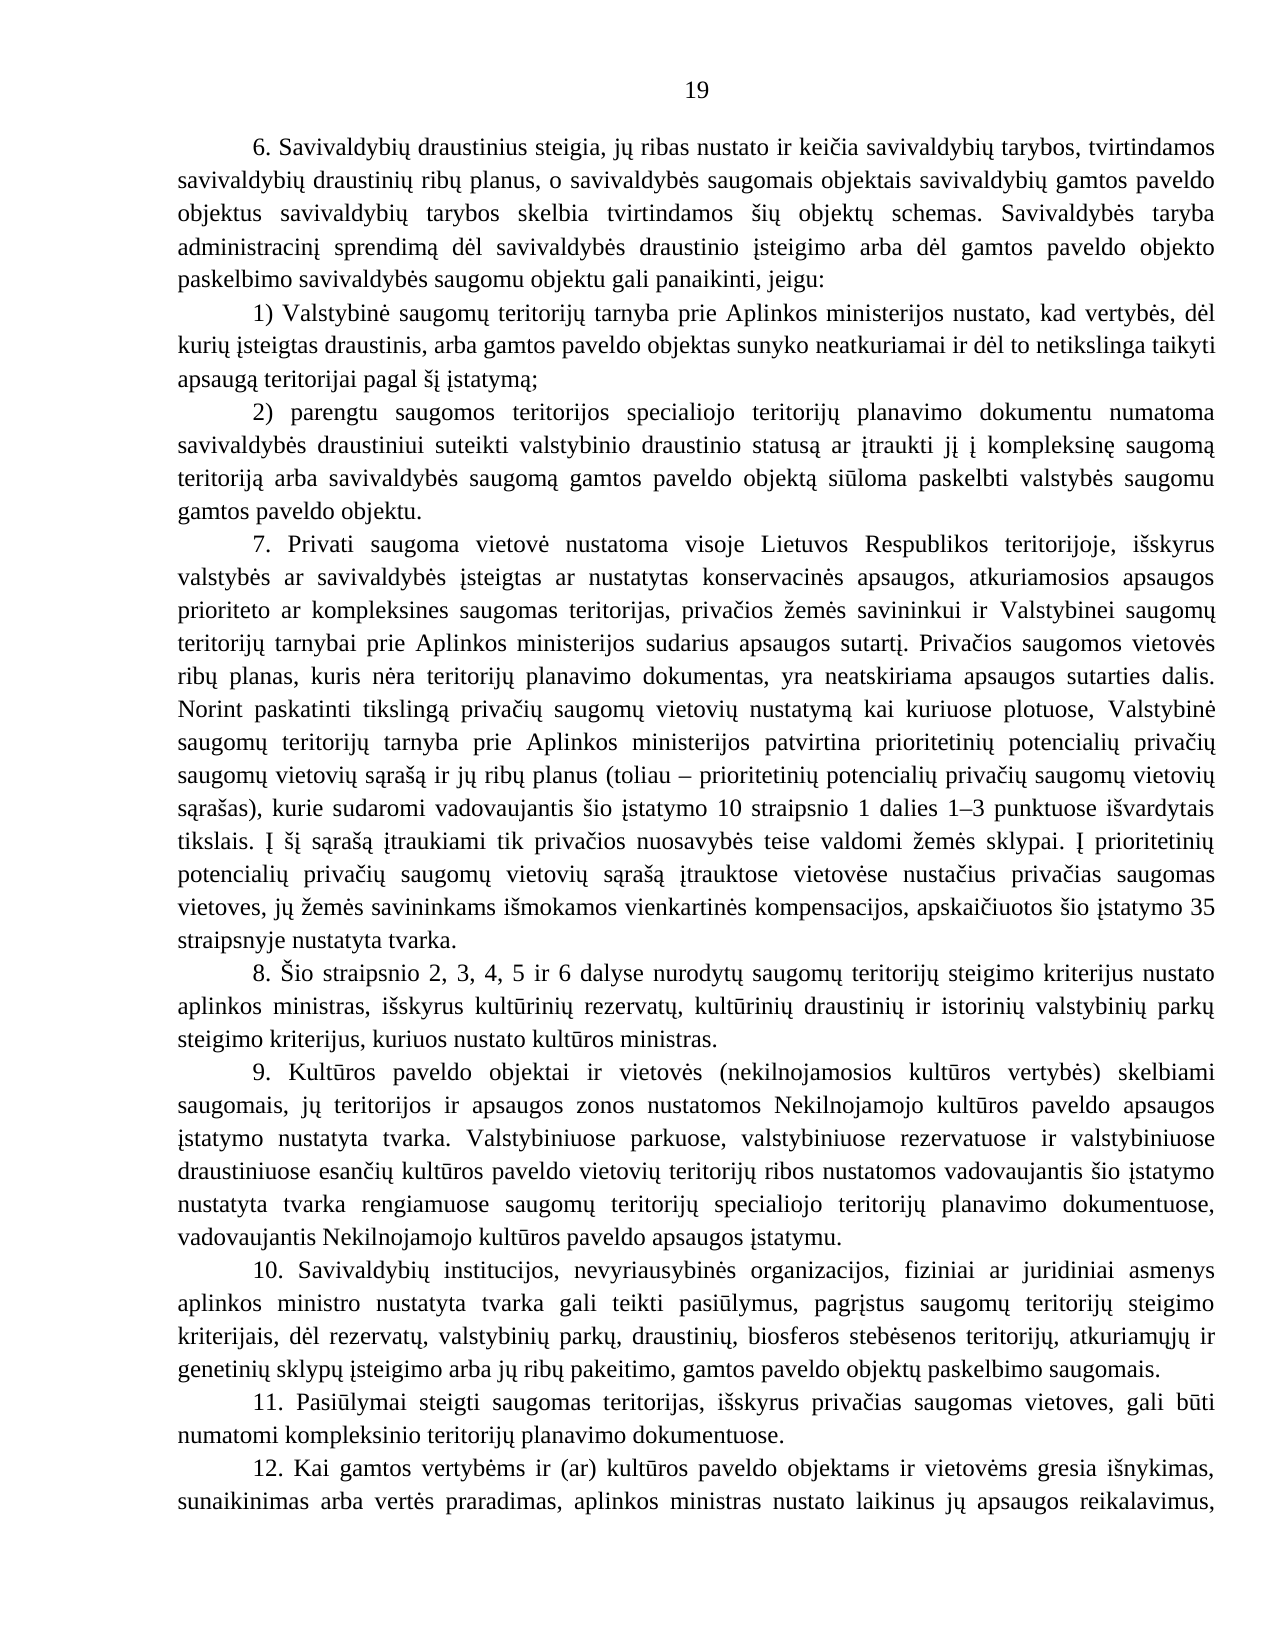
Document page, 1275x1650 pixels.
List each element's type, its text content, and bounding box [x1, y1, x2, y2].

text 12. Kai gamtos vertybėms ir (ar) kultūros paveldo objektams ir vietovėms gresia išnykimas, sunaikinimas arba vertės praradimas, aplinkos ministras nustato laikinus jų apsaugos reikalavimus, [177, 1453, 1216, 1515]
text 11. Pasiūlymai steigti saugomas teritorijas, išskyrus privačias saugomas vietoves, gali būti numatomi kompleksinio teritorijų planavimo dokumentuose. [177, 1387, 1216, 1449]
text 7. Privati saugoma vietovė nustatoma visoje Lietuvos Respublikos teritorijoje, išskyrus valstybės ar savivaldybės įsteigtas ar nustatytas konservacinės apsaugos, atkuriamosios apsaugos prioriteto ar kompleksines saugomas teritorijas, privačios žemės savininkui ir Valstybinei saugomų teritorijų tarnybai prie Aplinkos ministerijos sudarius apsaugos sutartį. Privačios saugomos vietovės ribų planas, kuris nėra teritorijų planavimo dokumentas, yra neatskiriama apsaugos sutarties dalis. Norint paskatinti tikslingą privačių saugomų vietovių nustatymą kai kuriuose plotuose, Valstybinė saugomų teritorijų tarnyba prie Aplinkos ministerijos patvirtina prioritetinių potencialių privačių saugomų vietovių sąrašą ir jų ribų planus (toliau – prioritetinių potencialių privačių saugomų vietovių sąrašas), kurie sudaromi vadovaujantis šio įstatymo 10 straipsnio 1 dalies 1–3 punktuose išvardytais tikslais. Į šį sąrašą įtraukiami tik privačios nuosavybės teise valdomi žemės sklypai. Į prioritetinių potencialių privačių saugomų vietovių sąrašą įtrauktose vietovėse nustačius privačias saugomas vietoves, jų žemės savininkams išmokamos vienkartinės kompensacijos, apskaičiuotos šio įstatymo 35 straipsnyje nustatyta tvarka. [177, 529, 1216, 954]
text 2) parengtu saugomos teritorijos specialiojo teritorijų planavimo dokumentu numatoma savivaldybės draustiniui suteikti valstybinio draustinio statusą ar įtraukti jį į kompleksinę saugomą teritoriją arba savivaldybės saugomą gamtos paveldo objektą siūloma paskelbti valstybės saugomu gamtos paveldo objektu. [177, 397, 1216, 524]
text 8. Šio straipsnio 2, 3, 4, 5 ir 6 dalyse nurodytų saugomų teritorijų steigimo kriterijus nustato aplinkos ministras, išskyrus kultūrinių rezervatų, kultūrinių draustinių ir istorinių valstybinių parkų steigimo kriterijus, kuriuos nustato kultūros ministras. [177, 958, 1216, 1053]
text 9. Kultūros paveldo objektai ir vietovės (nekilnojamosios kultūros vertybės) skelbiami saugomais, jų teritorijos ir apsaugos zonos nustatomos Nekilnojamojo kultūros paveldo apsaugos įstatymo nustatyta tvarka. Valstybiniuose parkuose, valstybiniuose rezervatuose ir valstybiniuose draustiniuose esančių kultūros paveldo vietovių teritorijų ribos nustatomos vadovaujantis šio įstatymo nustatyta tvarka rengiamuose saugomų teritorijų specialiojo teritorijų planavimo dokumentuose, vadovaujantis Nekilnojamojo kultūros paveldo apsaugos įstatymu. [177, 1057, 1216, 1251]
text 10. Savivaldybių institucijos, nevyriausybinės organizacijos, fiziniai ar juridiniai asmenys aplinkos ministro nustatyta tvarka gali teikti pasiūlymus, pagrįstus saugomų teritorijų steigimo kriterijais, dėl rezervatų, valstybinių parkų, draustinių, biosferos stebėsenos teritorijų, atkuriamųjų ir genetinių sklypų įsteigimo arba jų ribų pakeitimo, gamtos paveldo objektų paskelbimo saugomais. [177, 1255, 1216, 1383]
text 6. Savivaldybių draustinius steigia, jų ribas nustato ir keičia savivaldybių tarybos, tvirtindamos savivaldybių draustinių ribų planus, o savivaldybės saugomais objektais savivaldybių gamtos paveldo objektus savivaldybių tarybos skelbia tvirtindamos šių objektų schemas. Savivaldybės taryba administracinį sprendimą dėl savivaldybės draustinio įsteigimo arba dėl gamtos paveldo objekto paskelbimo savivaldybės saugomu objektu gali panaikinti, jeigu: [177, 132, 1216, 293]
text 1) Valstybinė saugomų teritorijų tarnyba prie Aplinkos ministerijos nustato, kad vertybės, dėl kurių įsteigtas draustinis, arba gamtos paveldo objektas sunyko neatkuriamai ir dėl to netikslinga taikyti apsaugą teritorijai pagal šį įstatymą; [177, 298, 1216, 392]
